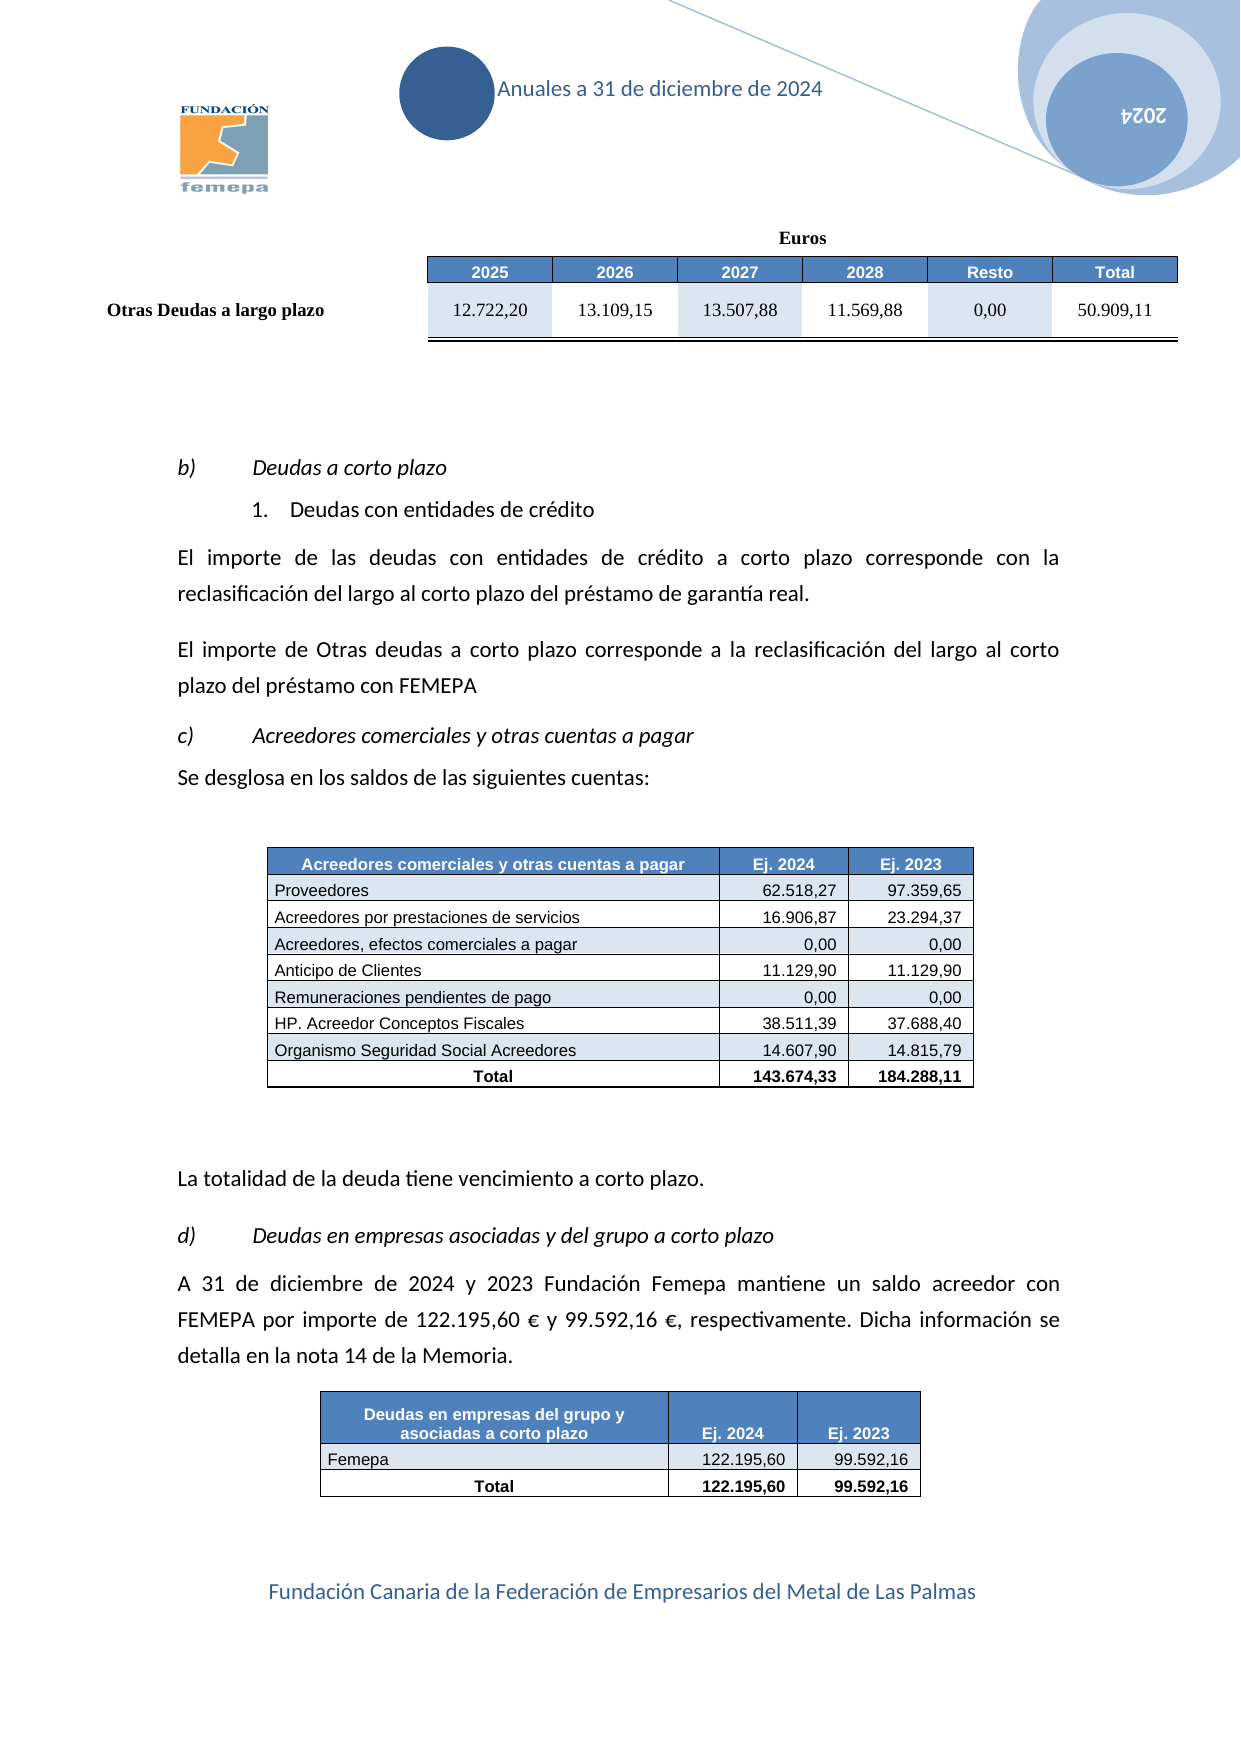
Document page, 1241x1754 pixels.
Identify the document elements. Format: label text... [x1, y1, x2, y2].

table_cell 11.129,90 [720, 955, 848, 980]
table_cell Remuneraciones pendientes de pago [268, 981, 719, 1007]
table_cell Proveedores [268, 875, 719, 900]
text El importe de Otras deudas a corto plazo corresponde a la reclasificación del largo al corto plazo del préstamo con FEMEPA [177, 629, 1061, 701]
table_cell [332, 256, 427, 282]
table_cell 99.592,16 [798, 1444, 920, 1469]
table_cell Otras Deudas a largo plazo [63, 282, 332, 337]
table_cell 0,00 [928, 283, 1052, 337]
text La totalidad de la deuda tiene vencimiento a corto plazo. [177, 1164, 1061, 1192]
table_cell 2027 [678, 257, 802, 282]
table_header Ej. 2024 [669, 1392, 797, 1443]
table_cell 99.592,16 [798, 1470, 920, 1496]
table_cell HP. Acreedor Conceptos Fiscales [268, 1008, 719, 1033]
table_cell 11.129,90 [849, 955, 973, 980]
table_cell 97.359,65 [849, 875, 973, 900]
text Se desglosa en los saldos de las siguientes cuentas: [177, 763, 1061, 791]
table_cell [63, 256, 332, 282]
table_cell 143.674,33 [720, 1061, 848, 1086]
table_cell Organismo Seguridad Social Acreedores [268, 1034, 719, 1060]
list Acreedores comerciales y otras cuentas a pagar [177, 721, 1061, 749]
table_cell 50.909,11 [1053, 283, 1177, 337]
table_cell 23.294,37 [849, 901, 973, 927]
table_cell 0,00 [849, 928, 973, 953]
list Deudas con entidades de crédito [251, 495, 1061, 523]
table_header Euros [428, 227, 1177, 256]
table_cell 62.518,27 [720, 875, 848, 900]
table_cell 37.688,40 [849, 1008, 973, 1033]
table_cell Total [268, 1061, 719, 1086]
table_cell Anticipo de Clientes [268, 955, 719, 980]
table_cell Acreedores, efectos comerciales a pagar [268, 928, 719, 953]
table_header Deudas en empresas del grupo y asociadas a corto plazo [321, 1392, 668, 1443]
table_cell 14.607,90 [720, 1034, 848, 1060]
table_cell 12.722,20 [428, 283, 552, 337]
table_cell 13.109,15 [553, 283, 677, 337]
table_cell 2026 [553, 257, 677, 282]
list Deudas a corto plazo [177, 453, 1061, 481]
table_cell 184.288,11 [849, 1061, 973, 1086]
table_cell 2028 [803, 257, 927, 282]
table_header [332, 227, 427, 256]
table_cell 0,00 [849, 981, 973, 1007]
list Deudas en empresas asociadas y del grupo a corto plazo [177, 1221, 1061, 1249]
table_cell [332, 282, 427, 309]
table_header Ej. 2023 [849, 848, 973, 874]
table_cell 0,00 [720, 928, 848, 953]
table_cell 11.569,88 [803, 283, 927, 337]
table_cell 0,00 [720, 981, 848, 1007]
table_cell Resto [928, 257, 1052, 282]
table_cell Acreedores por prestaciones de servicios [268, 901, 719, 927]
table_cell Total [321, 1470, 668, 1496]
table_header [63, 227, 332, 256]
table_cell 13.507,88 [678, 283, 802, 337]
table_header Ej. 2023 [798, 1392, 920, 1443]
table_cell Femepa [321, 1444, 668, 1469]
table_cell 2025 [428, 257, 552, 282]
table_cell 14.815,79 [849, 1034, 973, 1060]
table_header Acreedores comerciales y otras cuentas a pagar [268, 848, 719, 874]
table_cell Total [1053, 257, 1177, 282]
table_cell 16.906,87 [720, 901, 848, 927]
table_cell 122.195,60 [669, 1470, 797, 1496]
table_cell 38.511,39 [720, 1008, 848, 1033]
text A 31 de diciembre de 2024 y 2023 Fundación Femepa mantiene un saldo acreedor con FEMEPA por importe de 122.195,60 € y 99.592,16 €, respectivamente. Dicha información se detalla en la nota 14 de la Memoria. [177, 1263, 1061, 1370]
table_header Ej. 2024 [720, 848, 848, 874]
text El importe de las deudas con entidades de crédito a corto plazo corresponde con la reclasificación del largo al corto plazo del préstamo de garantía real. [177, 537, 1061, 608]
table_cell [332, 309, 427, 337]
table_cell 122.195,60 [669, 1444, 797, 1469]
